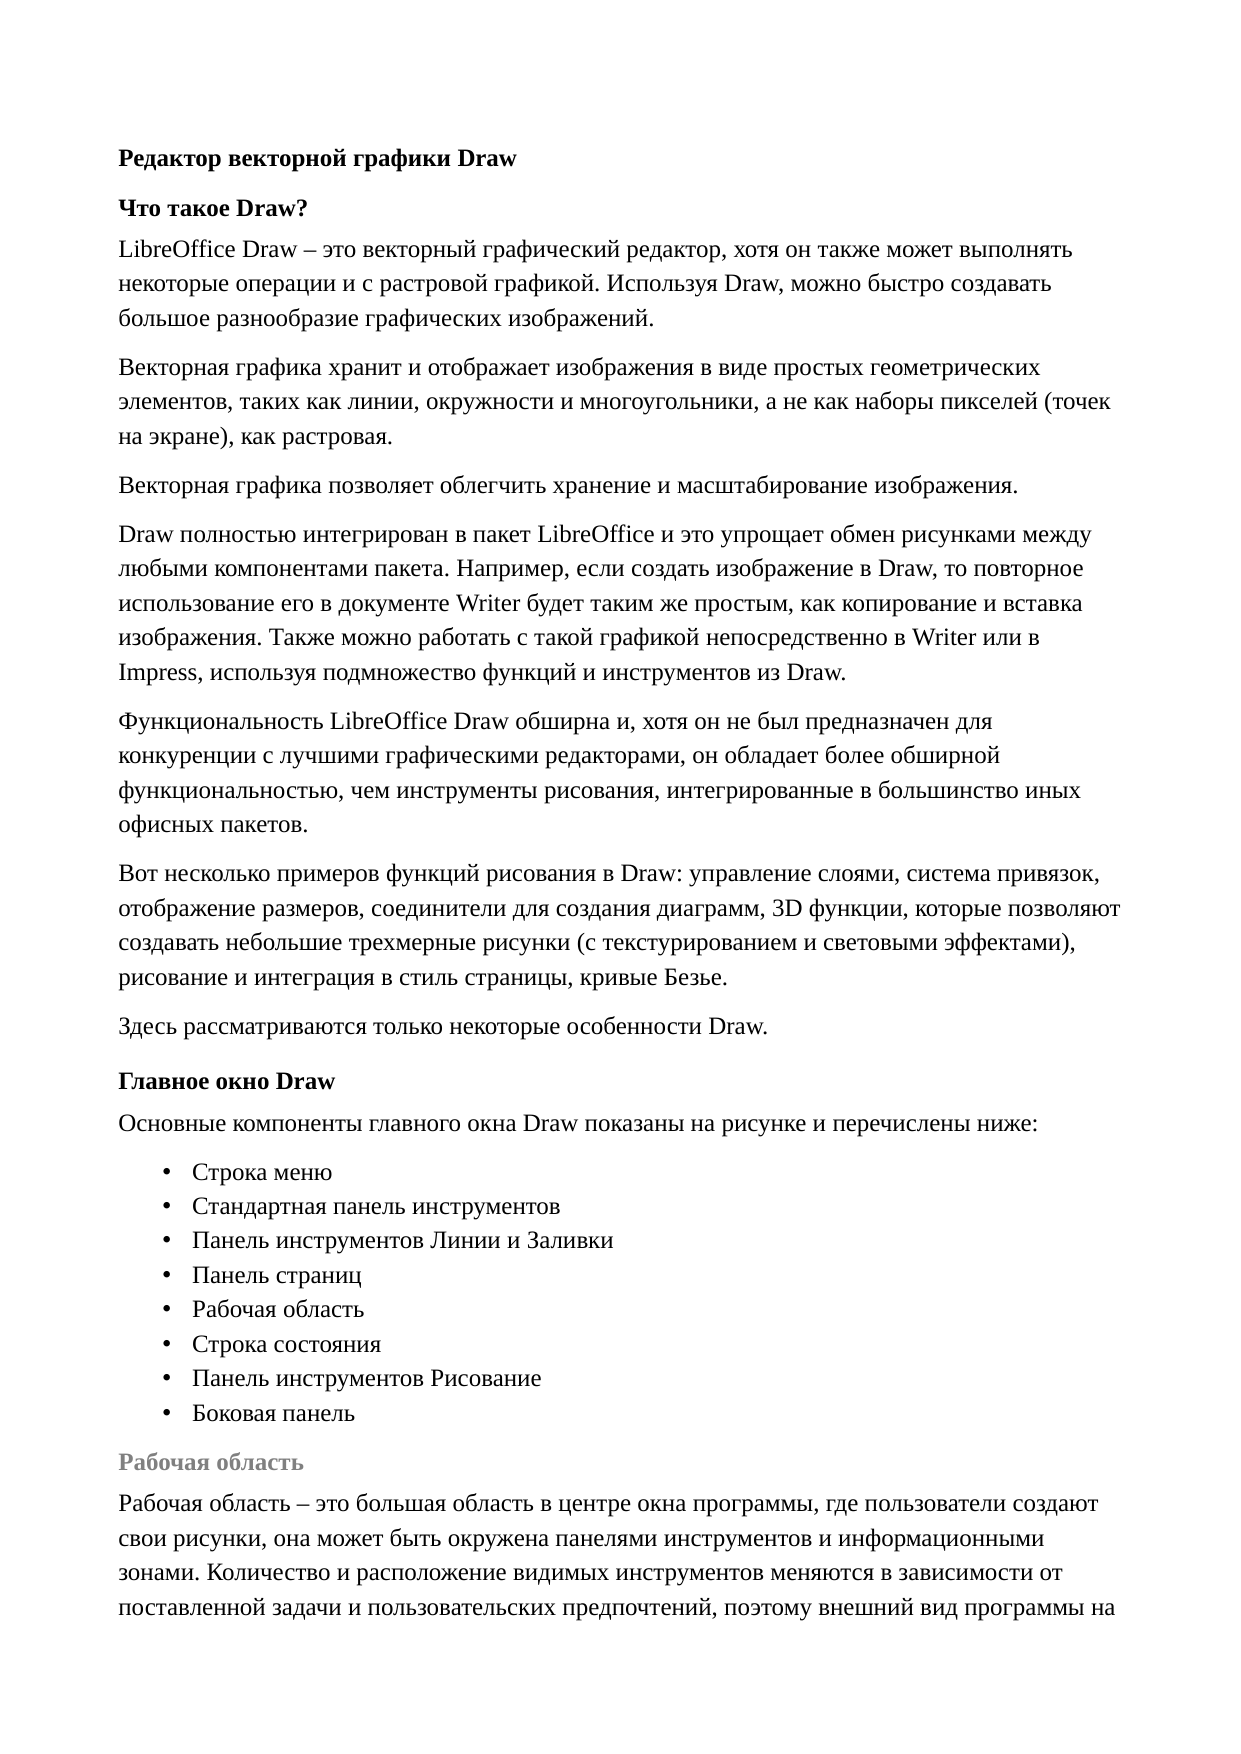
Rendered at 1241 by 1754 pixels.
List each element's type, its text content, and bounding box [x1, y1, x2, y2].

list Строка меню [162, 1157, 1122, 1185]
text Вот несколько примеров функций рисования в Draw: управление слоями, система привязок, отображение размеров, соединители для создания диаграмм, 3D функции, которые позволяют создавать небольшие трехмерные рисунки (с текстурированием и световыми эффектами), рисование и интеграция в стиль страницы, кривые Безье. [118, 858, 1122, 991]
list Стандартная панель инструментов [162, 1191, 1122, 1220]
text Основные компоненты главного окна Draw показаны на рисунке и перечислены ниже: [118, 1108, 1122, 1136]
subtitle Что такое Draw? [118, 193, 1122, 221]
list Панель страниц [162, 1260, 1122, 1289]
text Рабочая область – это большая область в центре окна программы, где пользователи создают свои рисунки, она может быть окружена панелями инструментов и информационными зонами. Количество и расположение видимых инструментов меняются в зависимости от поставленной задачи и пользовательских предпочтений, поэтому внешний вид программы на [118, 1488, 1122, 1621]
text Draw полностью интегрирован в пакет LibreOffice и это упрощает обмен рисунками между любыми компонентами пакета. Например, если создать изображение в Draw, то повторное использование его в документе Writer будет таким же простым, как копирование и вставка изображения. Также можно работать с такой графикой непосредственно в Writer или в Impress, используя подмножество функций и инструментов из Draw. [118, 519, 1122, 686]
text Векторная графика хранит и отображает изображения в виде простых геометрических элементов, таких как линии, окружности и многоугольники, а не как наборы пикселей (точек на экране), как растровая. [118, 352, 1122, 450]
text Функциональность LibreOffice Draw обширна и, хотя он не был предназначен для конкуренции с лучшими графическими редакторами, он обладает более обширной функциональностью, чем инструменты рисования, интегрированные в большинство иных офисных пакетов. [118, 706, 1122, 838]
list Панель инструментов Линии и Заливки [162, 1226, 1122, 1254]
list Рабочая область [162, 1294, 1122, 1323]
text Здесь рассматриваются только некоторые особенности Draw. [118, 1011, 1122, 1040]
list Боковая панель [162, 1398, 1122, 1427]
subtitle Редактор векторной графики Draw [118, 143, 1122, 172]
subtitle Рабочая область [118, 1447, 1122, 1476]
text Векторная графика позволяет облегчить хранение и масштабирование изображения. [118, 470, 1122, 499]
list Строка состояния [162, 1329, 1122, 1358]
subtitle Главное окно Draw [118, 1066, 1122, 1095]
text LibreOffice Draw – это векторный графический редактор, хотя он также может выполнять некоторые операции и с растровой графикой. Используя Draw, можно быстро создавать большое разнообразие графических изображений. [118, 234, 1122, 332]
list Панель инструментов Рисование [162, 1363, 1122, 1392]
